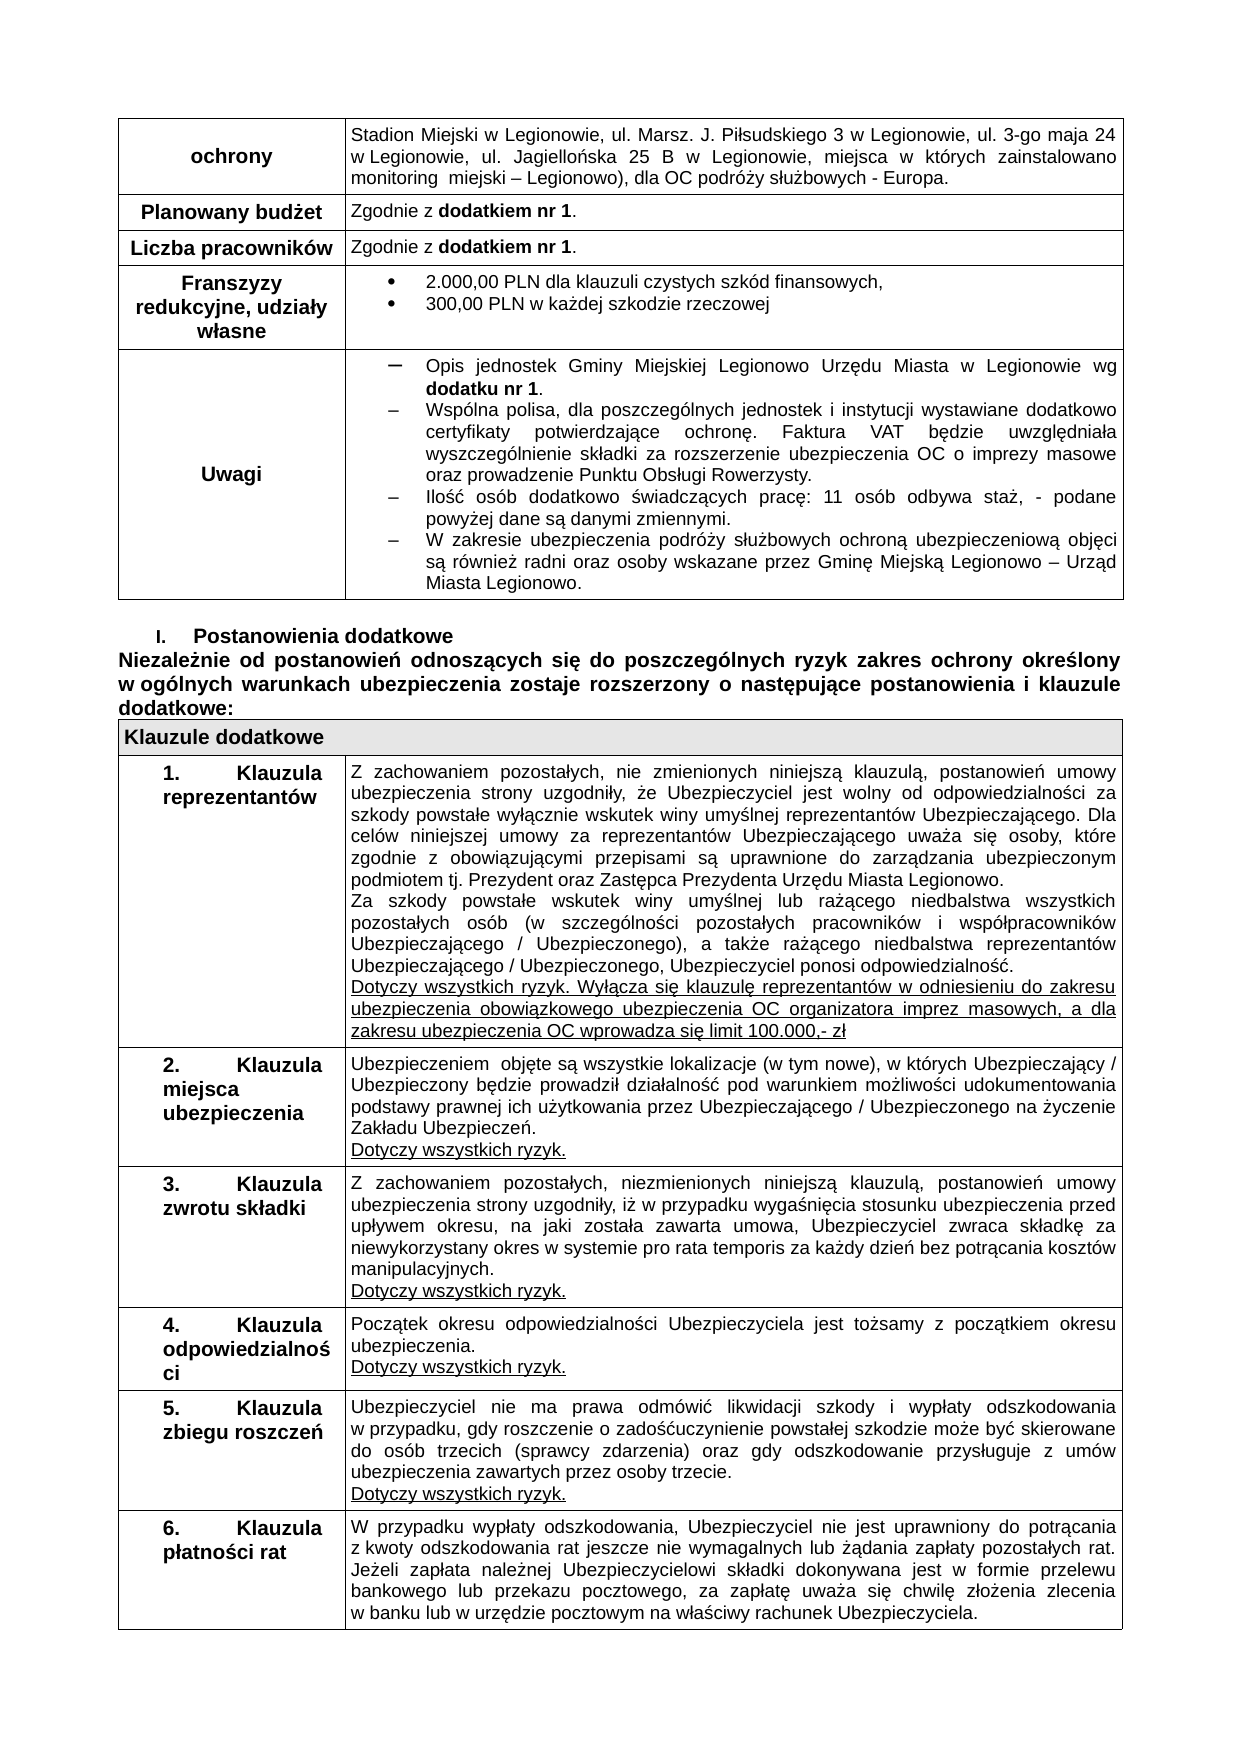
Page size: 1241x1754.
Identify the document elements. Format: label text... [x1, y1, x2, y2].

table_cell Początek okresu odpowiedzialności Ubezpieczyciela jest tożsamy z początkiem okresu ubezpieczenia. Dotyczy wszystkich ryzyk. [346, 1308, 1122, 1390]
table_cell Stadion Miejski w Legionowie, ul. Marsz. J. Piłsudskiego 3 w Legionowie, ul. 3-go maja 24 w Legionowie, ul. Jagiellońska 25 B w Legionowie, miejsca w których zainstalowano monitoring miejski – Legionowo), dla OC podróży służbowych - Europa. [346, 119, 1123, 194]
table_cell Uwagi [119, 350, 345, 599]
table_cell Klauzula odpowiedzialności [119, 1308, 345, 1390]
table_cell Zgodnie z dodatkiem nr 1. [346, 195, 1123, 230]
table_header Klauzule dodatkowe [119, 720, 1122, 755]
table_cell W przypadku wypłaty odszkodowania, Ubezpieczyciel nie jest uprawniony do potrącania z kwoty odszkodowania rat jeszcze nie wymagalnych lub żądania zapłaty pozostałych rat. Jeżeli zapłata należnej Ubezpieczycielowi składki dokonywana jest w formie przelewu bankowego lub przekazu pocztowego, za zapłatę uważa się chwilę złożenia zlecenia w banku lub w urzędzie pocztowym na właściwy rachunek Ubezpieczyciela. [346, 1511, 1122, 1629]
table_cell Planowany budżet [119, 195, 345, 230]
table_cell ochrony [119, 119, 345, 194]
table_cell Opis jednostek Gminy Miejskiej Legionowo Urzędu Miasta w Legionowie wg dodatku nr 1. Wspólna polisa, dla poszczególnych jednostek i instytucji wystawiane dodatkowo certyfikaty potwierdzające ochronę. Faktura VAT będzie uwzględniała wyszczególnienie składki za rozszerzenie ubezpieczenia OC o imprezy masowe oraz prowadzenie Punktu Obsługi Rowerzysty. Ilość osób dodatkowo świadczących pracę: 11 osób odbywa staż, - podane powyżej dane są danymi zmiennymi. W zakresie ubezpieczenia podróży służbowych ochroną ubezpieczeniową objęci są również radni oraz osoby wskazane przez Gminę Miejską Legionowo – Urząd Miasta Legionowo. [346, 350, 1123, 599]
list Postanowienia dodatkowe [156, 623, 1122, 647]
table_cell Ubezpieczeniem objęte są wszystkie lokalizacje (w tym nowe), w których Ubezpieczający / Ubezpieczony będzie prowadził działalność pod warunkiem możliwości udokumentowania podstawy prawnej ich użytkowania przez Ubezpieczającego / Ubezpieczonego na życzenie Zakładu Ubezpieczeń. Dotyczy wszystkich ryzyk. [346, 1048, 1122, 1166]
table_cell Klauzula reprezentantów [119, 756, 345, 1047]
table_cell Liczba pracowników [119, 231, 345, 265]
table_cell Ubezpieczyciel nie ma prawa odmówić likwidacji szkody i wypłaty odszkodowania w przypadku, gdy roszczenie o zadośćuczynienie powstałej szkodzie może być skierowane do osób trzecich (sprawcy zdarzenia) oraz gdy odszkodowanie przysługuje z umów ubezpieczenia zawartych przez osoby trzecie. Dotyczy wszystkich ryzyk. [346, 1391, 1122, 1510]
table_cell 2.000,00 PLN dla klauzuli czystych szkód finansowych, 300,00 PLN w każdej szkodzie rzeczowej [346, 266, 1123, 349]
table_cell Zgodnie z dodatkiem nr 1. [346, 231, 1123, 265]
table_cell Z zachowaniem pozostałych, niezmienionych niniejszą klauzulą, postanowień umowy ubezpieczenia strony uzgodniły, iż w przypadku wygaśnięcia stosunku ubezpieczenia przed upływem okresu, na jaki została zawarta umowa, Ubezpieczyciel zwraca składkę za niewykorzystany okres w systemie pro rata temporis za każdy dzień bez potrącania kosztów manipulacyjnych. Dotyczy wszystkich ryzyk. [346, 1167, 1122, 1307]
table_cell Klauzula płatności rat [119, 1511, 345, 1629]
table_cell Klauzula zwrotu składki [119, 1167, 345, 1307]
text Niezależnie od postanowień odnoszących się do poszczególnych ryzyk zakres ochrony określony w ogólnych warunkach ubezpieczenia zostaje rozszerzony o następujące postanowienia i klauzule dodatkowe: [118, 647, 1122, 719]
table_cell Franszyzy redukcyjne, udziały własne [119, 266, 345, 349]
table_cell Klauzula zbiegu roszczeń [119, 1391, 345, 1510]
table_cell Z zachowaniem pozostałych, nie zmienionych niniejszą klauzulą, postanowień umowy ubezpieczenia strony uzgodniły, że Ubezpieczyciel jest wolny od odpowiedzialności za szkody powstałe wyłącznie wskutek winy umyślnej reprezentantów Ubezpieczającego. Dla celów niniejszej umowy za reprezentantów Ubezpieczającego uważa się osoby, które zgodnie z obowiązującymi przepisami są uprawnione do zarządzania ubezpieczonym podmiotem tj. Prezydent oraz Zastępca Prezydenta Urzędu Miasta Legionowo. Za szkody powstałe wskutek winy umyślnej lub rażącego niedbalstwa wszystkich pozostałych osób (w szczególności pozostałych pracowników i współpracowników Ubezpieczającego / Ubezpieczonego), a także rażącego niedbalstwa reprezentantów Ubezpieczającego / Ubezpieczonego, Ubezpieczyciel ponosi odpowiedzialność. Dotyczy wszystkich ryzyk. Wyłącza się klauzulę reprezentantów w odniesieniu do zakresu ubezpieczenia obowiązkowego ubezpieczenia OC organizatora imprez masowych, a dla zakresu ubezpieczenia OC wprowadza się limit 100.000,- zł [346, 756, 1122, 1047]
table_cell Klauzula miejsca ubezpieczenia [119, 1048, 345, 1166]
